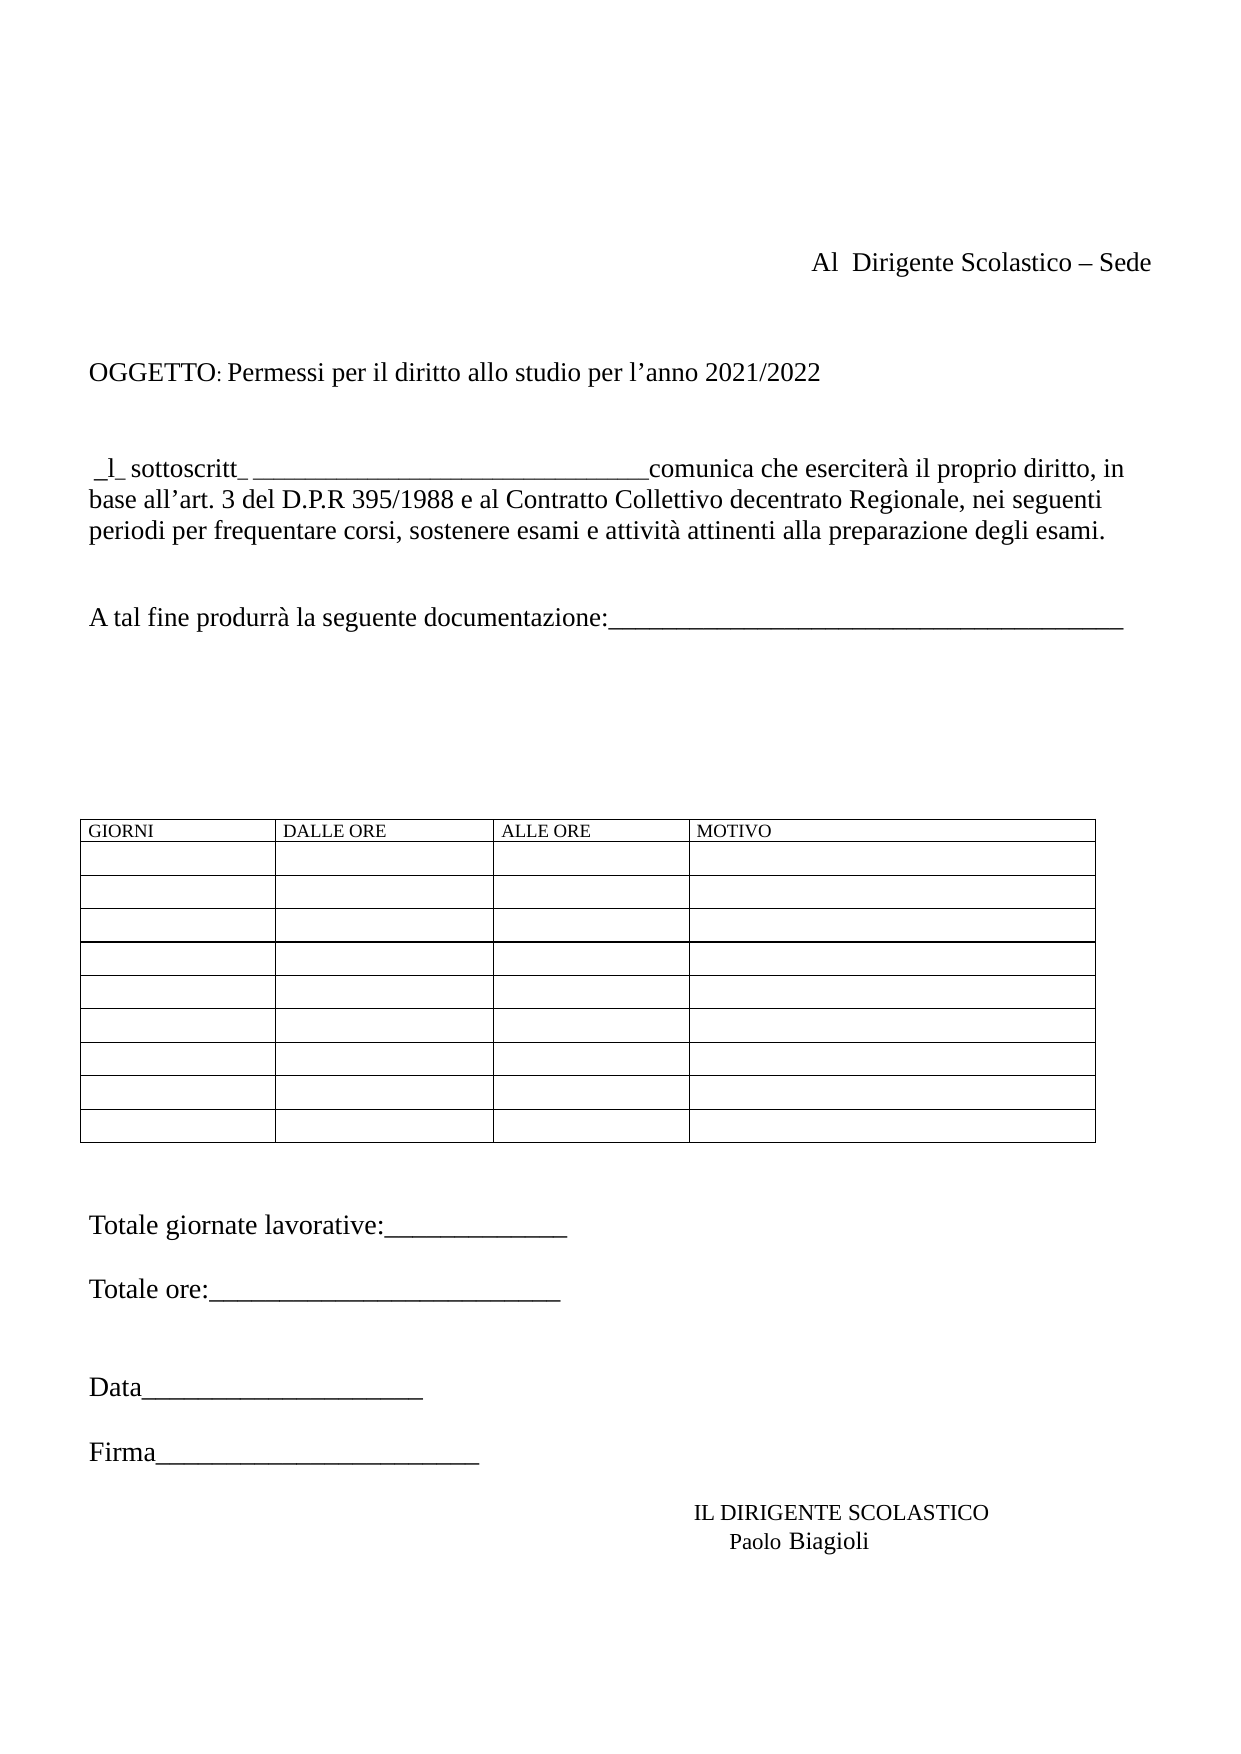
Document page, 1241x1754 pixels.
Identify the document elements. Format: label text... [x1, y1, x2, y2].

table_cell [81, 842, 275, 874]
table_cell [81, 876, 275, 908]
table_cell [81, 1043, 275, 1075]
text A tal fine produrrà la seguente documentazione:______________________________________ [89, 602, 1152, 633]
table_cell [690, 1076, 1095, 1108]
table_cell [690, 976, 1095, 1008]
table_cell [494, 876, 689, 908]
text OGGETTO: Permessi per il diritto allo studio per l’anno 2021/2022 [89, 356, 1152, 387]
table_header GIORNI [81, 820, 275, 841]
table_cell [81, 976, 275, 1008]
table_cell [81, 1009, 275, 1042]
table_cell [276, 876, 493, 908]
table_cell [276, 909, 493, 941]
table_cell [494, 1009, 689, 1042]
text Data____________________ [89, 1370, 1152, 1402]
text Totale giornate lavorative:_____________ [89, 1208, 1152, 1240]
table_cell [494, 842, 689, 874]
table_cell [276, 1043, 493, 1075]
table_cell [81, 1110, 275, 1142]
table_cell [81, 909, 275, 941]
table_cell [494, 1076, 689, 1108]
table_cell [276, 1076, 493, 1108]
table_cell [690, 1110, 1095, 1142]
table_cell [276, 943, 493, 975]
table_cell [81, 1076, 275, 1108]
table_cell [494, 1110, 689, 1142]
table_cell [494, 976, 689, 1008]
table_cell [494, 909, 689, 941]
text _l_ sottoscritt_ ______________________________________comunica che eserciterà il proprio diritto, in base all’art. 3 del D.P.R 395/1988 e al Contratto Collettivo decentrato Regionale, nei seguenti periodi per frequentare corsi, sostenere esami e attività attinenti alla preparazione degli esami. [89, 452, 1152, 545]
text Totale ore:_________________________ [89, 1273, 1152, 1305]
table_cell [690, 876, 1095, 908]
table_cell [276, 1009, 493, 1042]
text Firma_______________________ [89, 1434, 1152, 1467]
text IL DIRIGENTE SCOLASTICO [89, 1499, 1152, 1526]
table_cell [690, 1043, 1095, 1075]
table_cell [81, 943, 275, 975]
table_cell [690, 909, 1095, 941]
table_cell [276, 1110, 493, 1142]
table_header DALLE ORE [276, 820, 493, 841]
table_cell [690, 1009, 1095, 1042]
table_cell [690, 842, 1095, 874]
table_cell [494, 1043, 689, 1075]
table_header ALLE ORE [494, 820, 689, 841]
table_cell [276, 976, 493, 1008]
table_cell [690, 943, 1095, 975]
text Paolo Biagioli [89, 1526, 1152, 1554]
table_cell [494, 943, 689, 975]
table_cell [276, 842, 493, 874]
text Al Dirigente Scolastico – Sede [89, 246, 1152, 277]
table_header MOTIVO [690, 820, 1095, 841]
